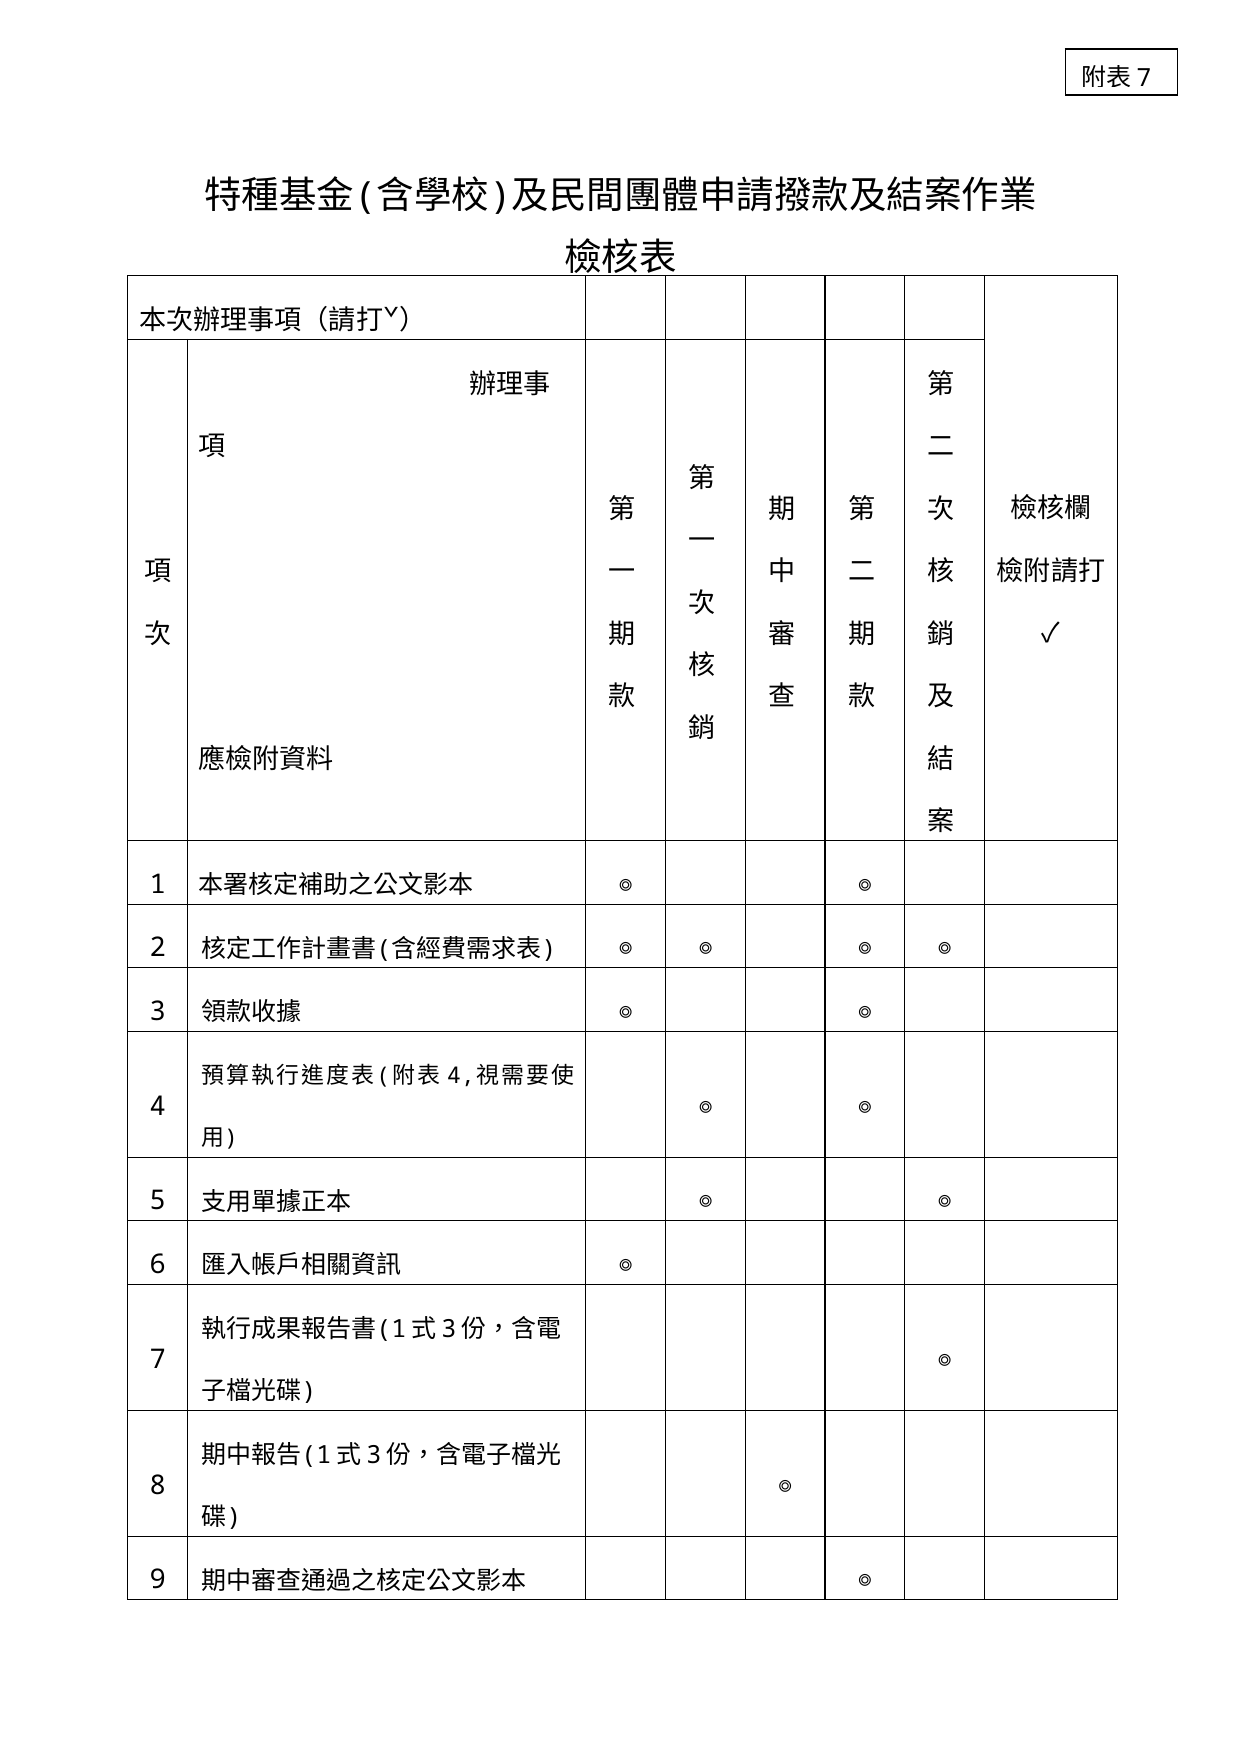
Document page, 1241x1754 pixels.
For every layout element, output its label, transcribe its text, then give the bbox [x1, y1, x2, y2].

table_cell [666, 841, 745, 903]
table_cell 期中報告(1式3份，含電子檔光碟) [188, 1411, 585, 1536]
table_cell 期中審查 [746, 340, 824, 840]
table_cell ◎ [666, 1158, 745, 1220]
table_cell ◎ [826, 1537, 904, 1599]
table_cell [985, 968, 1117, 1031]
table_cell [666, 1537, 745, 1599]
table_cell ◎ [586, 905, 665, 967]
table_cell 辦理事項 應檢附資料 [188, 340, 585, 840]
table_cell 第一期款 [586, 340, 665, 840]
table_cell [826, 1221, 904, 1284]
table_cell [746, 841, 824, 903]
table_cell [746, 1537, 824, 1599]
table_cell 第一次核銷 [666, 340, 745, 840]
table_cell 第二期款 [826, 340, 904, 840]
table_cell [905, 1221, 984, 1284]
table_cell ◎ [666, 1032, 745, 1157]
table_cell [985, 1221, 1117, 1284]
table_cell ◎ [586, 968, 665, 1031]
table_cell 期中審查通過之核定公文影本 [188, 1537, 585, 1599]
table_cell [586, 1285, 665, 1410]
table_cell [586, 1411, 665, 1536]
table_cell 核定工作計畫書(含經費需求表) [188, 905, 585, 967]
table_header [905, 276, 984, 339]
table_cell ◎ [826, 1032, 904, 1157]
table_cell 執行成果報告書(1式3份，含電子檔光碟) [188, 1285, 585, 1410]
table_cell 領款收據 [188, 968, 585, 1031]
table_cell [586, 1537, 665, 1599]
table_cell 3 [128, 968, 187, 1031]
table_cell [985, 841, 1117, 903]
table_cell [826, 1411, 904, 1536]
table_cell [666, 1285, 745, 1410]
table_cell 8 [128, 1411, 187, 1536]
table_cell [985, 1411, 1117, 1536]
table_cell 5 [128, 1158, 187, 1220]
table_cell [985, 1158, 1117, 1220]
table_cell 7 [128, 1285, 187, 1410]
table_cell [985, 1537, 1117, 1599]
table_cell [905, 968, 984, 1031]
table_cell [666, 1411, 745, 1536]
table_cell 項次 [128, 340, 187, 840]
table_cell 支用單據正本 [188, 1158, 585, 1220]
table_cell [666, 1221, 745, 1284]
table_cell ◎ [826, 905, 904, 967]
table_cell [746, 1221, 824, 1284]
table_header [746, 276, 824, 339]
table_cell ◎ [905, 1158, 984, 1220]
table_cell 2 [128, 905, 187, 967]
text 特種基金(含學校)及民間團體申請撥款及結案作業檢核表 [187, 150, 1053, 275]
table_cell 第二次核銷及結案 [905, 340, 984, 840]
table_header 本次辦理事項（請打ˇ） [128, 276, 585, 339]
table_cell 預算執行進度表(附表4,視需要使用) [188, 1032, 585, 1157]
table_cell [826, 1285, 904, 1410]
table_header [586, 276, 665, 339]
table_cell [746, 905, 824, 967]
table_cell [586, 1032, 665, 1157]
table_cell 6 [128, 1221, 187, 1284]
table_cell [905, 1537, 984, 1599]
table_cell ◎ [666, 905, 745, 967]
table_header [826, 276, 904, 339]
table_cell 1 [128, 841, 187, 903]
table_cell [826, 1158, 904, 1220]
table_cell [985, 905, 1117, 967]
table_cell ◎ [826, 841, 904, 903]
table_header 檢核欄 檢附請打✓ [985, 276, 1117, 840]
table_cell ◎ [746, 1411, 824, 1536]
table_cell [746, 1032, 824, 1157]
table_cell [985, 1285, 1117, 1410]
table_cell [985, 1032, 1117, 1157]
table_cell [746, 1285, 824, 1410]
table_cell 4 [128, 1032, 187, 1157]
table_cell [586, 1158, 665, 1220]
table_cell ◎ [586, 1221, 665, 1284]
table_cell ◎ [905, 905, 984, 967]
table_cell [905, 1411, 984, 1536]
table_cell 匯入帳戶相關資訊 [188, 1221, 585, 1284]
table_cell [905, 841, 984, 903]
table_cell ◎ [586, 841, 665, 903]
table_cell [746, 968, 824, 1031]
table_cell 本署核定補助之公文影本 [188, 841, 585, 903]
table_cell ◎ [826, 968, 904, 1031]
table_cell [746, 1158, 824, 1220]
table_cell [905, 1032, 984, 1157]
table_header [666, 276, 745, 339]
table_cell [666, 968, 745, 1031]
table_cell ◎ [905, 1285, 984, 1410]
table_cell 9 [128, 1537, 187, 1599]
